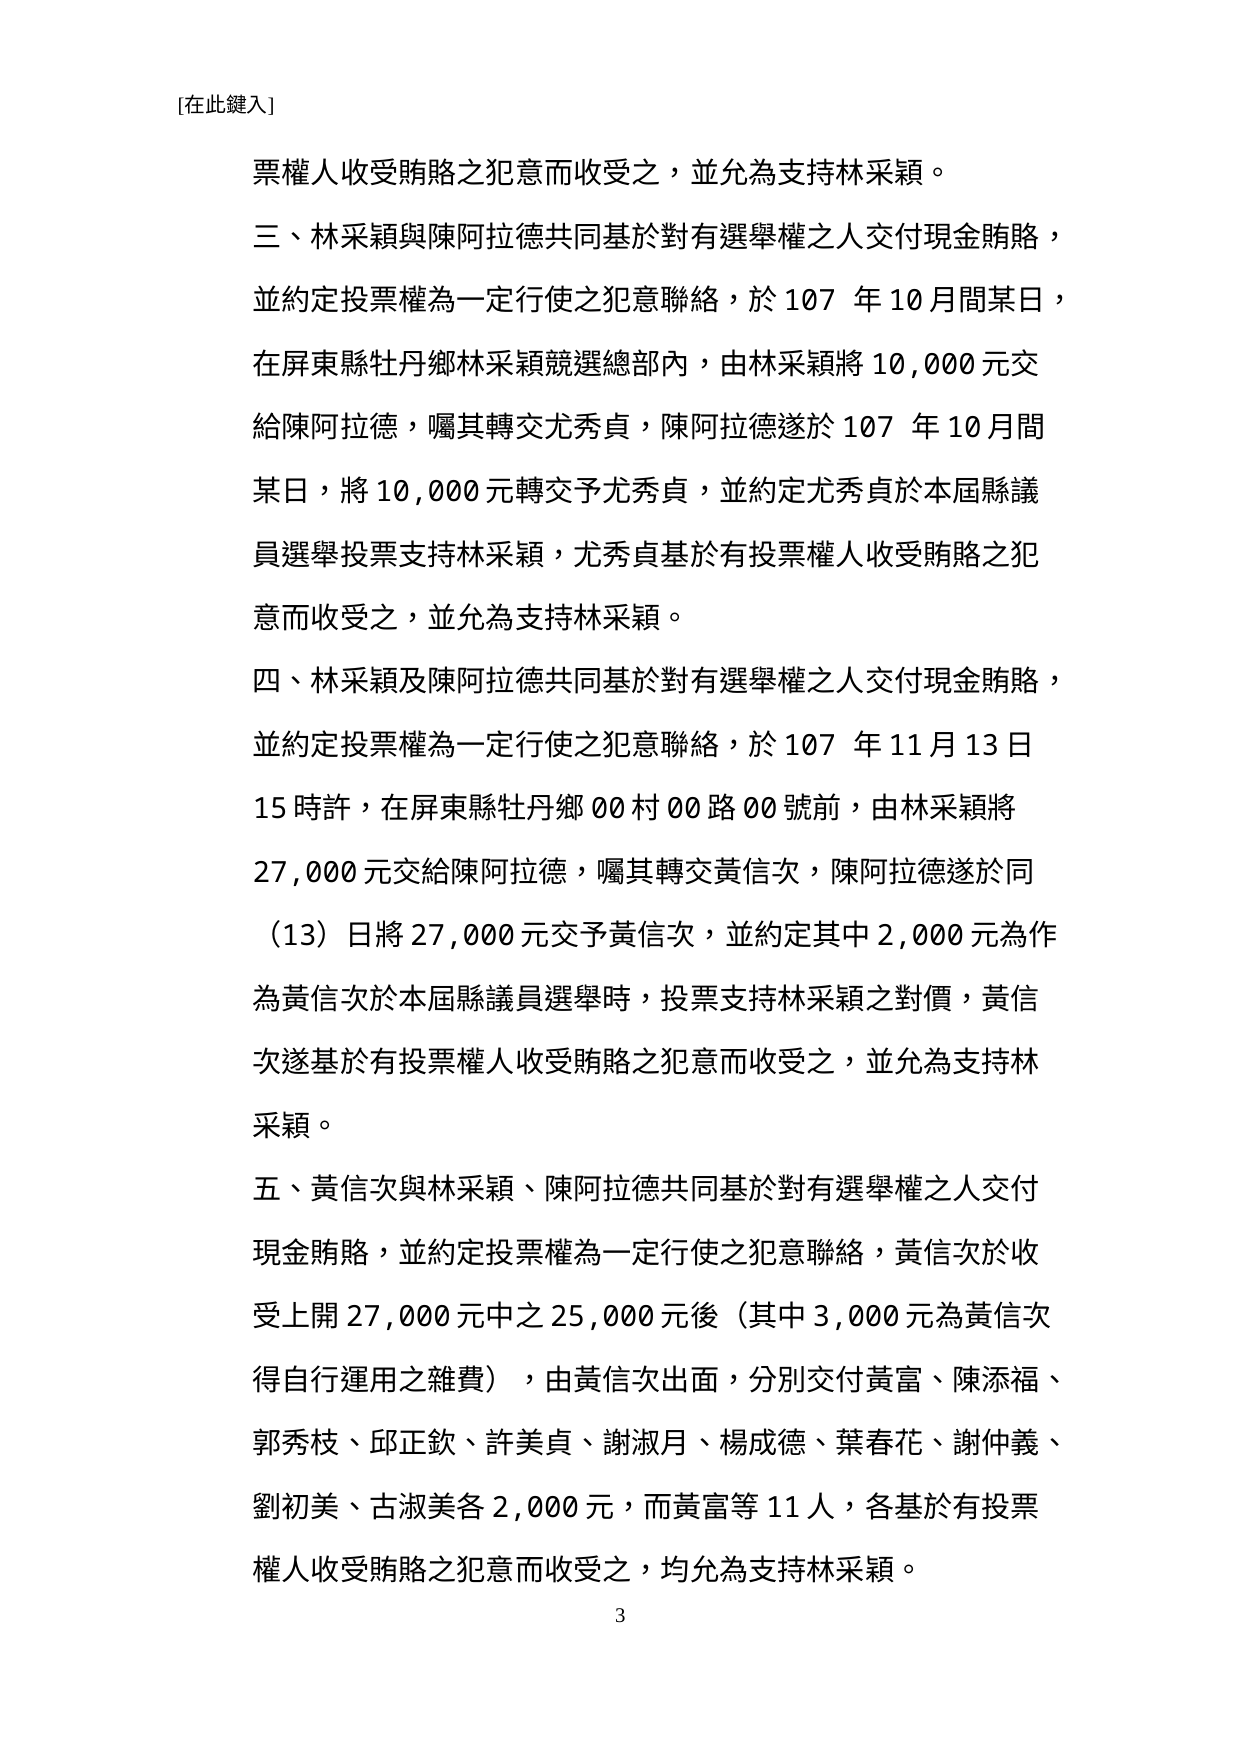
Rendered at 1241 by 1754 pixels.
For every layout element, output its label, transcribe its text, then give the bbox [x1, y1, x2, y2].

list 三、林采穎與陳阿拉德共同基於對有選舉權之人交付現金賄賂，並約定投票權為一定行使之犯意聯絡，於107 年10月間某日，在屏東縣牡丹鄉林采穎競選總部內，由林采穎將10,000元交給陳阿拉德，囑其轉交尤秀貞，陳阿拉德遂於107 年10月間某日，將10,000元轉交予尤秀貞，並約定尤秀貞於本屆縣議員選舉投票支持林采穎，尤秀貞基於有投票權人收受賄賂之犯意而收受之，並允為支持林采穎。 [252, 213, 1063, 637]
list 五、黃信次與林采穎、陳阿拉德共同基於對有選舉權之人交付現金賄賂，並約定投票權為一定行使之犯意聯絡，黃信次於收受上開27,000元中之25,000元後（其中3,000元為黃信次得自行運用之雜費），由黃信次出面，分別交付黃富、陳添福、郭秀枝、邱正欽、許美貞、謝淑月、楊成德、葉春花、謝仲義、劉初美、古淑美各2,000元，而黃富等11人，各基於有投票權人收受賄賂之犯意而收受之，均允為支持林采穎。 [252, 1166, 1063, 1589]
list 票權人收受賄賂之犯意而收受之，並允為支持林采穎。 [252, 150, 1063, 192]
list 四、林采穎及陳阿拉德共同基於對有選舉權之人交付現金賄賂，並約定投票權為一定行使之犯意聯絡，於107 年11月13日15時許，在屏東縣牡丹鄉00村00路00號前，由林采穎將27,000元交給陳阿拉德，囑其轉交黃信次，陳阿拉德遂於同（13）日將27,000元交予黃信次，並約定其中2,000元為作為黃信次於本屆縣議員選舉時，投票支持林采穎之對價，黃信次遂基於有投票權人收受賄賂之犯意而收受之，並允為支持林采穎。 [252, 658, 1063, 1145]
